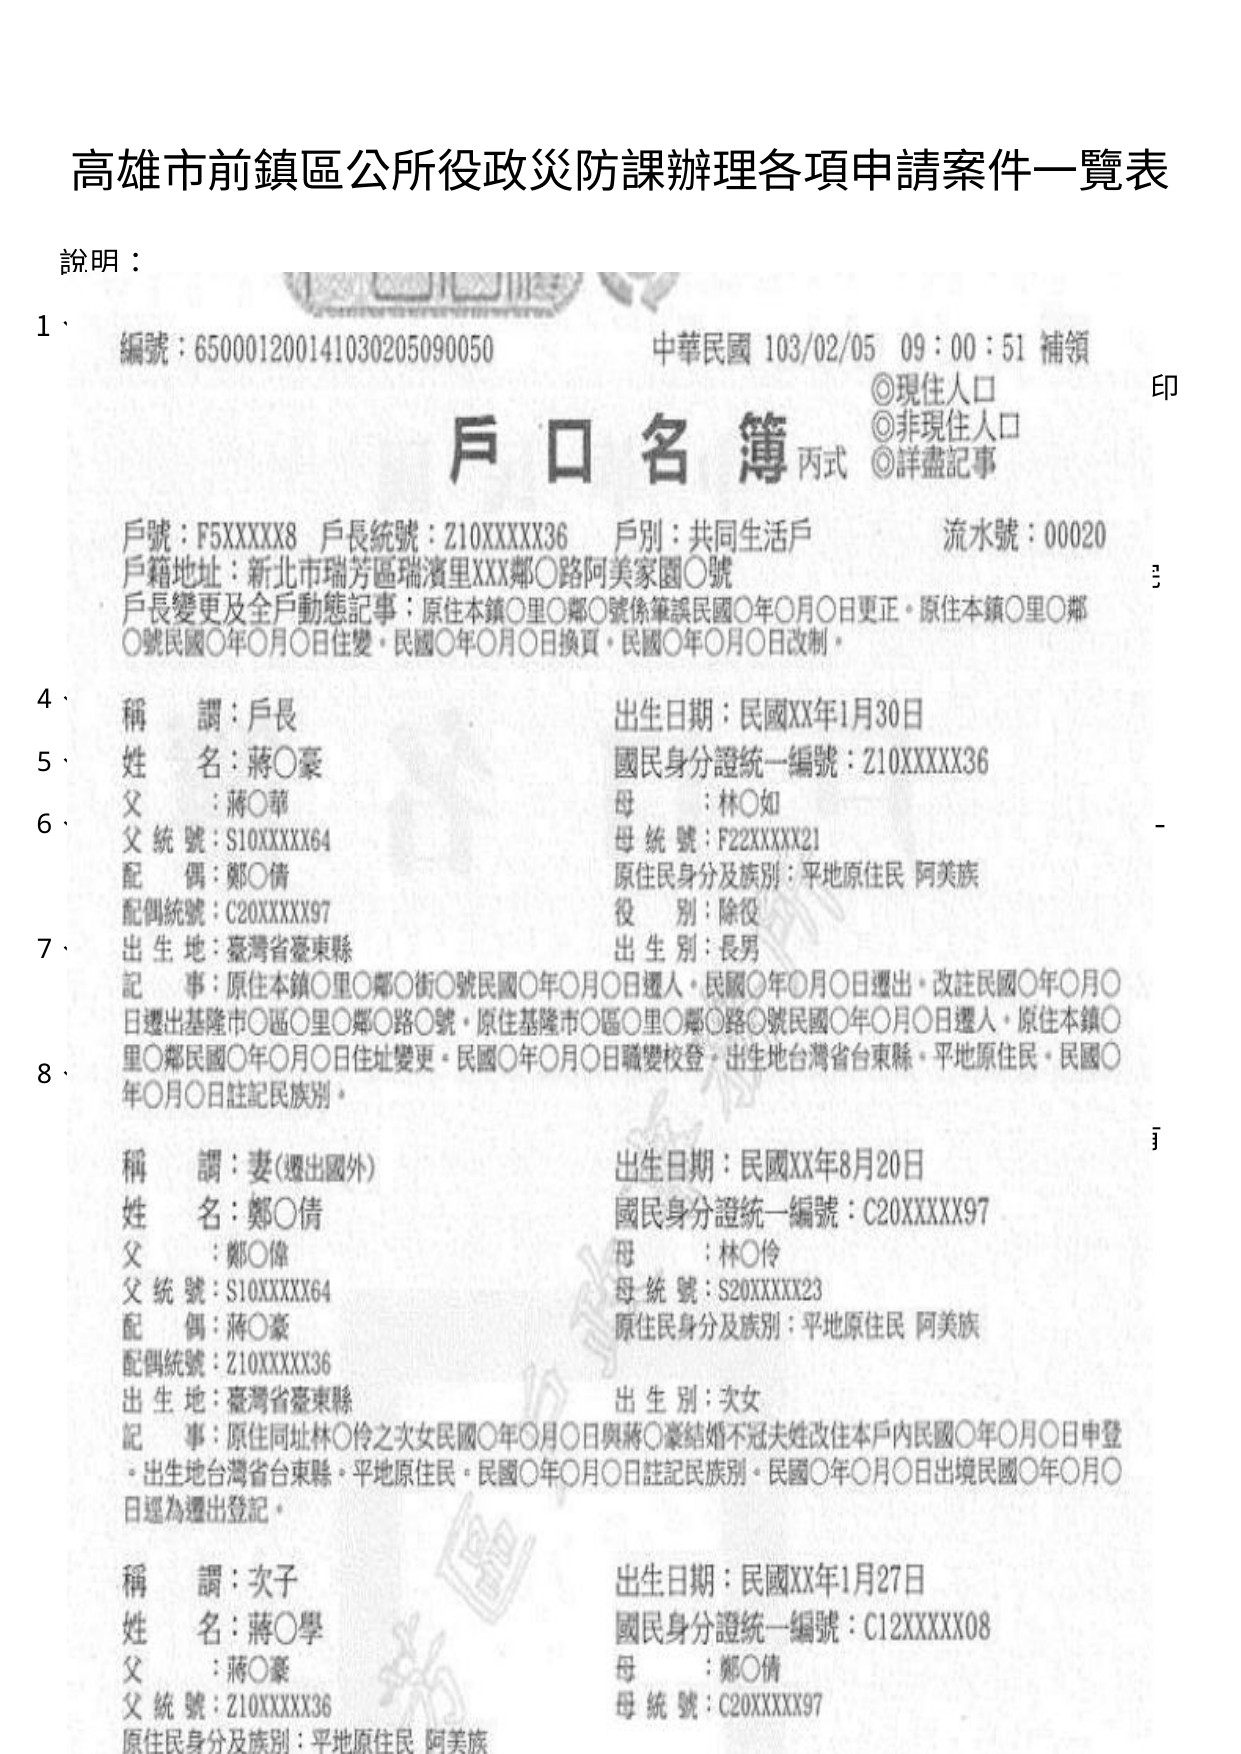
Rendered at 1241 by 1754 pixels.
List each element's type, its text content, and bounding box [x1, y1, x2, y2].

list 依據國防部資源規劃司102年12月13日國資人力字第1020004733號函釋說明常備兵申請提前退伍之條件與申請服補充兵役、替代役提前退役條件有一致性之必要，參採内政部條件如下： [36, 1032, 66, 1219]
list 有關申請條件請申請人自行上網參閱相關規定或電洽本所役政災防課。 (07-8215176 轉 311-316，傳真：07-8157397) [36, 782, 66, 907]
list 異地辦理：申請人可居住地近區（鄉、鎮、市）公所辦理。 [36, 657, 66, 719]
list 如無法異地辦理申請人須至戶籍所在地區（鄉、鎮、市）公所辦理。 [36, 719, 66, 782]
list 本人申請如未滿20歲需攜帶監護人印章及身分證，以下業務均可委 [36, 282, 66, 344]
list 異地辦理：申請人可居住地近區（鄉、鎮、市）公所辦理。 [1153, 657, 1181, 719]
text (二）役男父母、子女或配偶罹患癌症第3期以上（晚期）且經核定為重大 [1153, 1344, 1181, 1407]
list 隨到受理時間為2個小時内。 [1153, 469, 1162, 532]
text 傷病者，得比照重度以上身心障礙，申請提前退伍(役）。 [1153, 1407, 1181, 1469]
list 申請退伍令遺失申請補發、後備軍人召集訓練問題，請洽高雄市後備指揮部（高雄市三民區武功巷52號），電話：3726001-2轉76757。 [36, 907, 66, 1032]
list 全戶戶籍謄本：父母結婚設籍登記起至現戶籍全部戶籍謄本，且要有完整的個人記事。 [1153, 532, 1162, 657]
list 本人申請如未滿20歲需攜帶監護人印章及身分證，以下業務均可委 [1153, 282, 1181, 344]
list 有關申請條件請申請人自行上網參閱相關規定或電洽本所役政災防課。 (07-8215176 轉 311-316，傳真：07-8157397) [1153, 782, 1181, 907]
list 申請退伍令遺失申請補發、後備軍人召集訓練問題，請洽高雄市後備指揮部（高雄市三民區武功巷52號），電話：3726001-2轉76757。 [1153, 907, 1181, 1032]
text (一）役男家屬罹患癌症第2期以上且經核定為重大傷病者，得比照中度以 [1153, 1219, 1181, 1282]
text 託年滿20歲以上家屬辦理，委託家人代辦時除役男的證件外需攜委託人印章、身分證或戶口名薄。 [1153, 344, 1181, 469]
text 上身心障礙，其他成年家屬無法照顧，申請提前退伍(役）。 [1153, 1282, 1181, 1344]
text 說明： [59, 219, 1181, 282]
list 依據國防部資源規劃司102年12月13日國資人力字第1020004733號函釋說明常備兵申請提前退伍之條件與申請服補充兵役、替代役提前退役條件有一致性之必要，參採内政部條件如下： [1153, 1032, 1181, 1219]
list 如無法異地辦理申請人須至戶籍所在地區（鄉、鎮、市）公所辦理。 [1153, 719, 1181, 782]
text 高雄市前鎮區公所役政災防課辦理各項申請案件一覽表 [59, 94, 1181, 219]
text ◎戶口名簿丙式範例(104年7月份起役政業務全面以戶口名簿取代戶籍謄本) [1153, 1469, 1181, 1532]
